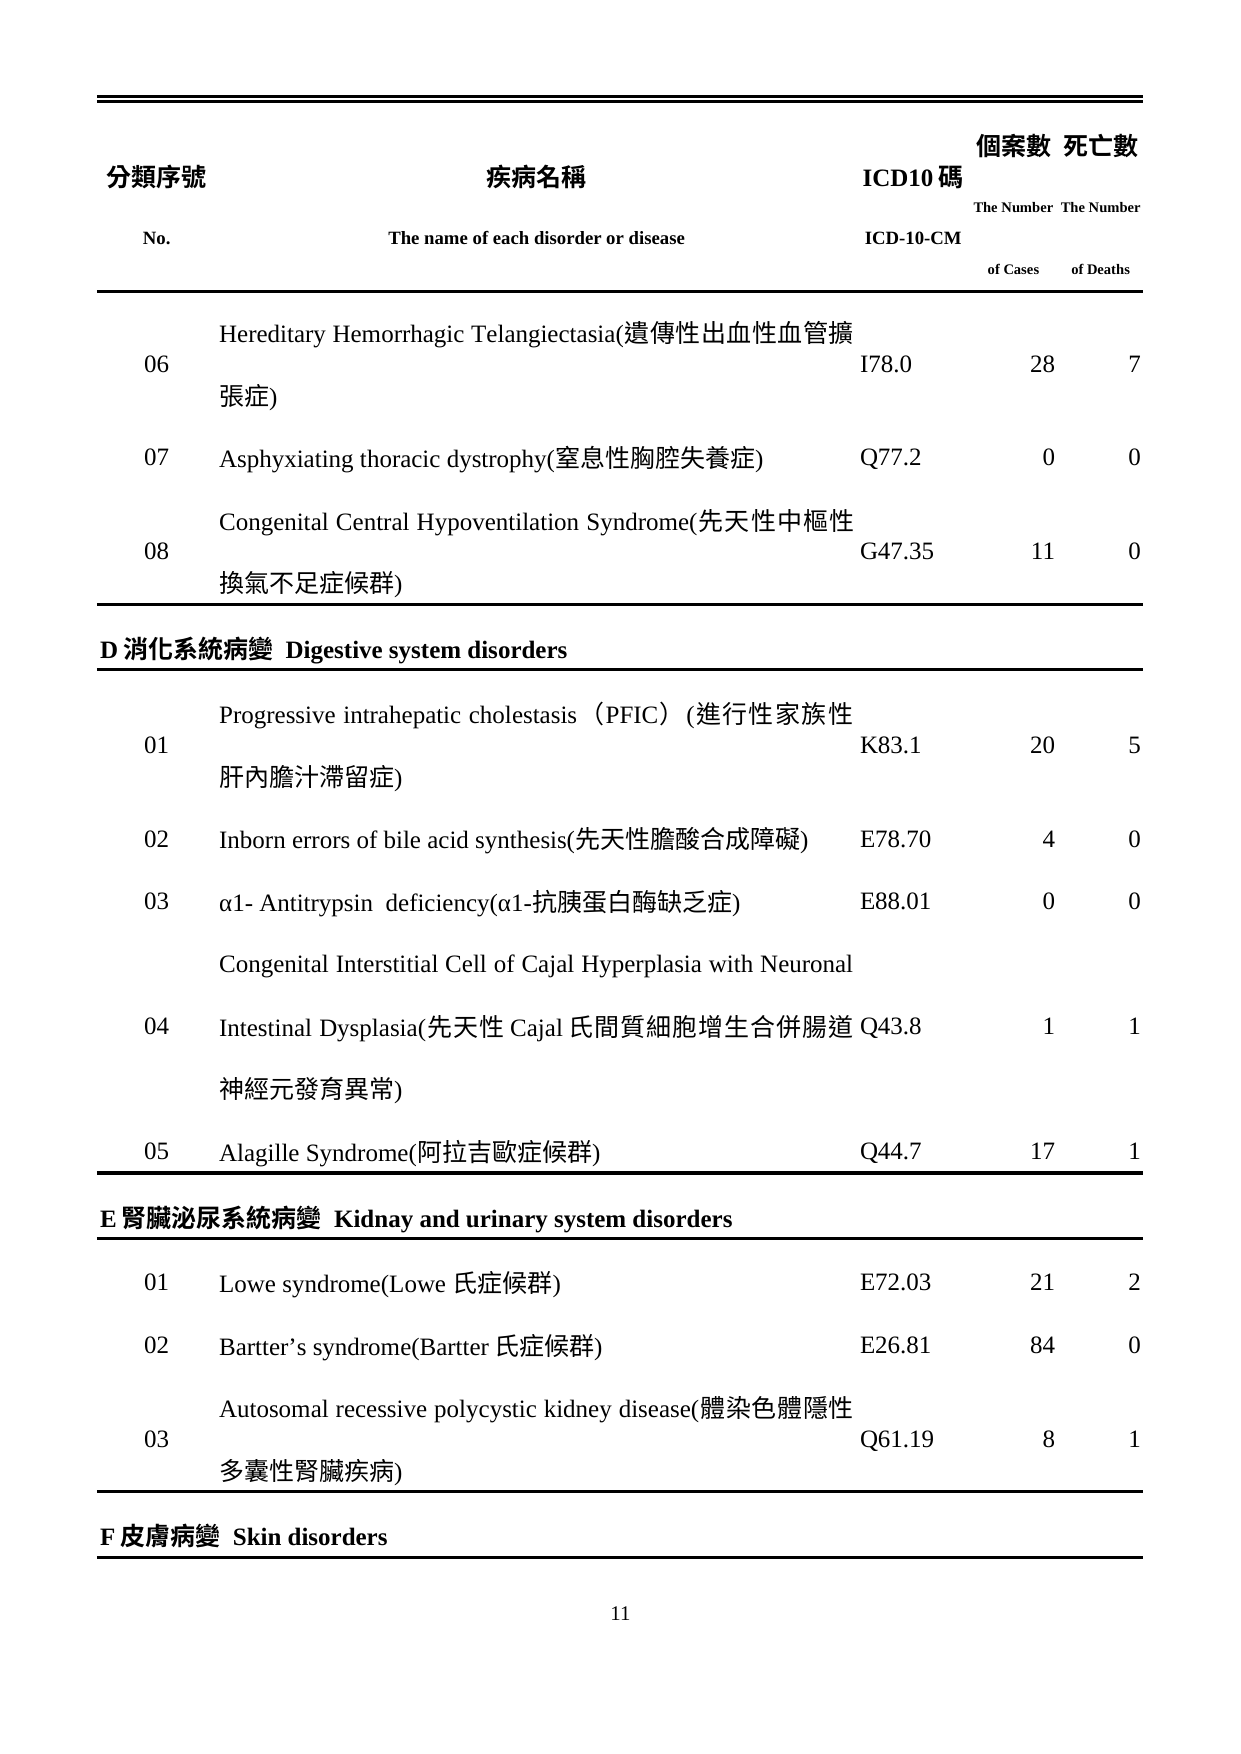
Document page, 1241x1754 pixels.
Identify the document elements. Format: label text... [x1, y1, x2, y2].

table_cell 1 [1058, 1109, 1143, 1171]
table_cell 0 [1058, 859, 1143, 921]
table_cell Q43.8 [857, 921, 969, 1109]
table_cell Hereditary Hemorrhagic Telangiectasia(遺傳性出血性血管擴張症) [216, 293, 857, 415]
table_cell Q61.19 [857, 1365, 969, 1490]
table_cell K83.1 [857, 671, 969, 796]
table_cell Asphyxiating thoracic dystrophy(窒息性胸腔失養症) [216, 415, 857, 478]
table_cell E腎臟泌尿系統病變 Kidnay and urinary system disorders [97, 1175, 1143, 1237]
table_cell 1 [1058, 921, 1143, 1109]
table_cell F皮膚病變 Skin disorders [97, 1493, 1143, 1556]
table_cell Q44.7 [857, 1109, 969, 1171]
table_cell 5 [1058, 671, 1143, 796]
table_cell α1- Antitrypsin deficiency(α1-抗胰蛋白酶缺乏症) [216, 859, 857, 921]
table_header 死亡數 The Number of Deaths [1058, 103, 1143, 290]
table_header ICD10碼 ICD-10-CM [857, 103, 969, 290]
table_cell E78.70 [857, 796, 969, 859]
table_cell Lowe syndrome(Lowe 氏症候群) [216, 1240, 857, 1303]
table_cell 01 [97, 671, 216, 796]
table_cell 02 [97, 1303, 216, 1365]
table_cell 1 [1058, 1365, 1143, 1490]
table_cell 0 [1058, 796, 1143, 859]
table_cell 0 [969, 415, 1057, 478]
table_cell 0 [969, 859, 1057, 921]
table_cell 03 [97, 1365, 216, 1490]
table_cell 01 [97, 1240, 216, 1303]
table_cell 84 [969, 1303, 1057, 1365]
table_cell 05 [97, 1109, 216, 1171]
table_cell 02 [97, 796, 216, 859]
table_cell 0 [1058, 415, 1143, 478]
table_cell Progressive intrahepatic cholestasis（PFIC）(進行性家族性肝內膽汁滯留症) [216, 671, 857, 796]
table_cell 0 [1058, 1303, 1143, 1365]
table_cell 06 [97, 293, 216, 415]
table_cell 04 [97, 921, 216, 1109]
table_cell 21 [969, 1240, 1057, 1303]
table_cell 0 [1058, 478, 1143, 603]
table_cell 4 [969, 796, 1057, 859]
table_cell E72.03 [857, 1240, 969, 1303]
table_cell E26.81 [857, 1303, 969, 1365]
table_cell Congenital Central Hypoventilation Syndrome(先天性中樞性換氣不足症候群) [216, 478, 857, 603]
table_cell E88.01 [857, 859, 969, 921]
table_cell D消化系統病變 Digestive system disorders [97, 606, 1143, 668]
table_cell Autosomal recessive polycystic kidney disease(體染色體隱性多囊性腎臟疾病) [216, 1365, 857, 1490]
table_cell 28 [969, 293, 1057, 415]
table_cell 7 [1058, 293, 1143, 415]
table_cell 03 [97, 859, 216, 921]
table_cell Alagille Syndrome(阿拉吉歐症候群) [216, 1109, 857, 1171]
table_cell 08 [97, 478, 216, 603]
table_cell Q77.2 [857, 415, 969, 478]
table_cell 20 [969, 671, 1057, 796]
table_cell 07 [97, 415, 216, 478]
table_cell I78.0 [857, 293, 969, 415]
table_cell G47.35 [857, 478, 969, 603]
table_header 疾病名稱 The name of each disorder or disease [216, 103, 857, 290]
table_cell 1 [969, 921, 1057, 1109]
table_cell 17 [969, 1109, 1057, 1171]
table_header 個案數 The Number of Cases [969, 103, 1057, 290]
table_cell Inborn errors of bile acid synthesis(先天性膽酸合成障礙) [216, 796, 857, 859]
table_cell Congenital Interstitial Cell of Cajal Hyperplasia with Neuronal Intestinal Dysplasia(先天性Cajal氏間質細胞增生合併腸道神經元發育異常) [216, 921, 857, 1109]
table_cell 2 [1058, 1240, 1143, 1303]
table_cell Bartter’s syndrome(Bartter氏症候群) [216, 1303, 857, 1365]
table_cell 8 [969, 1365, 1057, 1490]
table_header 分類序號 No. [97, 103, 216, 290]
table_cell 11 [969, 478, 1057, 603]
